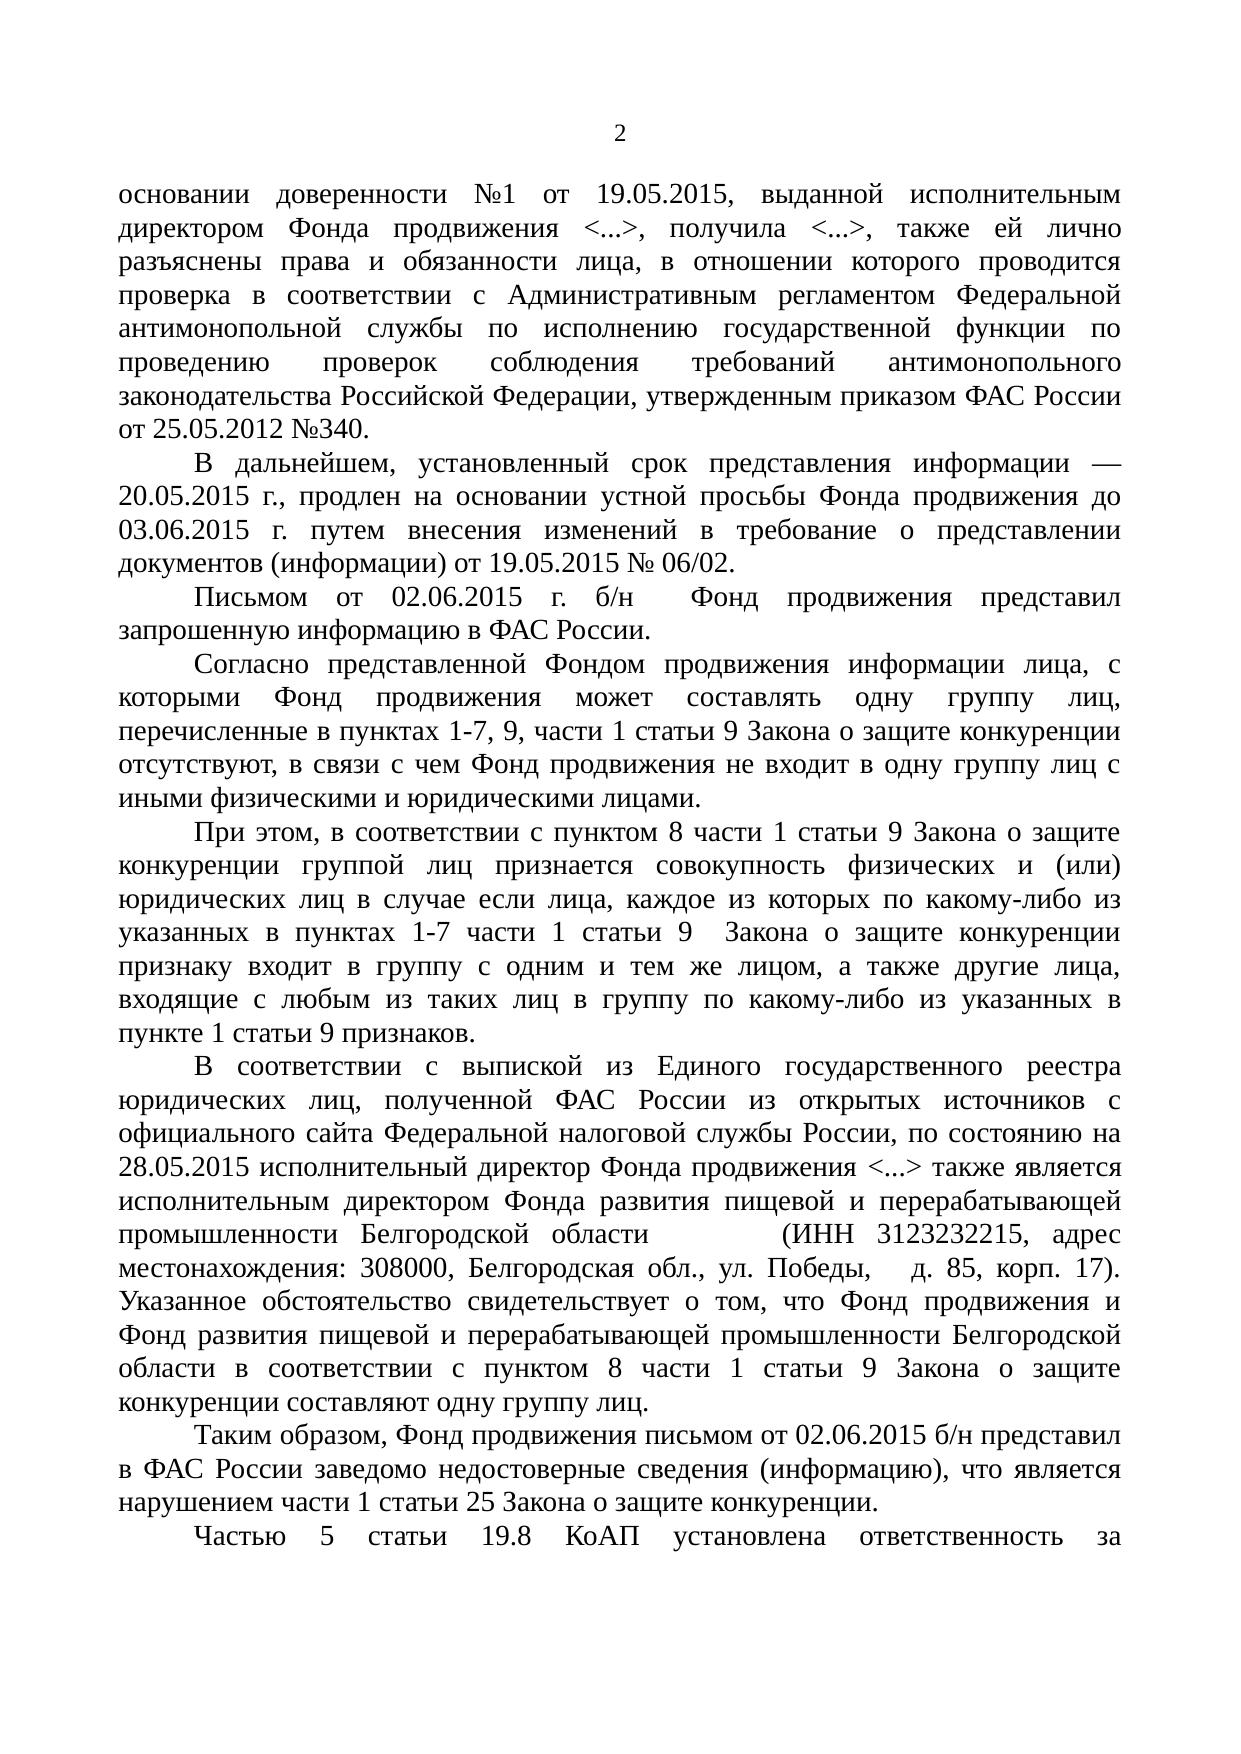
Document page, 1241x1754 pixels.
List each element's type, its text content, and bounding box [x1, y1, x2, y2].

text Таким образом, Фонд продвижения письмом от 02.06.2015 б/н представил в ФАС России заведомо недостоверные сведения (информацию), что является нарушением части 1 статьи 25 Закона о защите конкуренции. [118, 1417, 1122, 1518]
text При этом, в соответствии с пунктом 8 части 1 статьи 9 Закона о защите конкуренции группой лиц признается совокупность физических и (или) юридических лиц в случае если лица, каждое из которых по какому-либо из указанных в пунктах 1-7 части 1 статьи 9 Закона о защите конкуренции признаку входит в группу с одним и тем же лицом, а также другие лица, входящие с любым из таких лиц в группу по какому-либо из указанных в пункте 1 статьи 9 признаков. [118, 814, 1122, 1048]
text В соответствии с выпиской из Единого государственного реестра юридических лиц, полученной ФАС России из открытых источников с официального сайта Федеральной налоговой службы России, по состоянию на 28.05.2015 исполнительный директор Фонда продвижения <...> также является исполнительным директором Фонда развития пищевой и перерабатывающей промышленности Белгородской области (ИНН 3123232215, адрес местонахождения: 308000, Белгородская обл., ул. Победы, д. 85, корп. 17). Указанное обстоятельство свидетельствует о том, что Фонд продвижения и Фонд развития пищевой и перерабатывающей промышленности Белгородской области в соответствии с пунктом 8 части 1 статьи 9 Закона о защите конкуренции составляют одну группу лиц. [118, 1048, 1122, 1417]
text Согласно представленной Фондом продвижения информации лица, с которыми Фонд продвижения может составлять одну группу лиц, перечисленные в пунктах 1-7, 9, части 1 статьи 9 Закона о защите конкуренции отсутствуют, в связи с чем Фонд продвижения не входит в одну группу лиц с иными физическими и юридическими лицами. [118, 646, 1122, 814]
text Частью 5 статьи 19.8 КоАП установлена ответственность за [118, 1518, 1122, 1552]
text основании доверенности №1 от 19.05.2015, выданной исполнительным директором Фонда продвижения <...>, получила <...>, также ей лично разъяснены права и обязанности лица, в отношении которого проводится проверка в соответствии с Административным регламентом Федеральной антимонопольной службы по исполнению государственной функции по проведению проверок соблюдения требований антимонопольного законодательства Российской Федерации, утвержденным приказом ФАС России от 25.05.2012 №340. [118, 176, 1122, 445]
text В дальнейшем, установленный срок представления информации — 20.05.2015 г., продлен на основании устной просьбы Фонда продвижения до 03.06.2015 г. путем внесения изменений в требование о представлении документов (информации) от 19.05.2015 № 06/02. [118, 445, 1122, 579]
text Письмом от 02.06.2015 г. б/н Фонд продвижения представил запрошенную информацию в ФАС России. [118, 579, 1122, 646]
